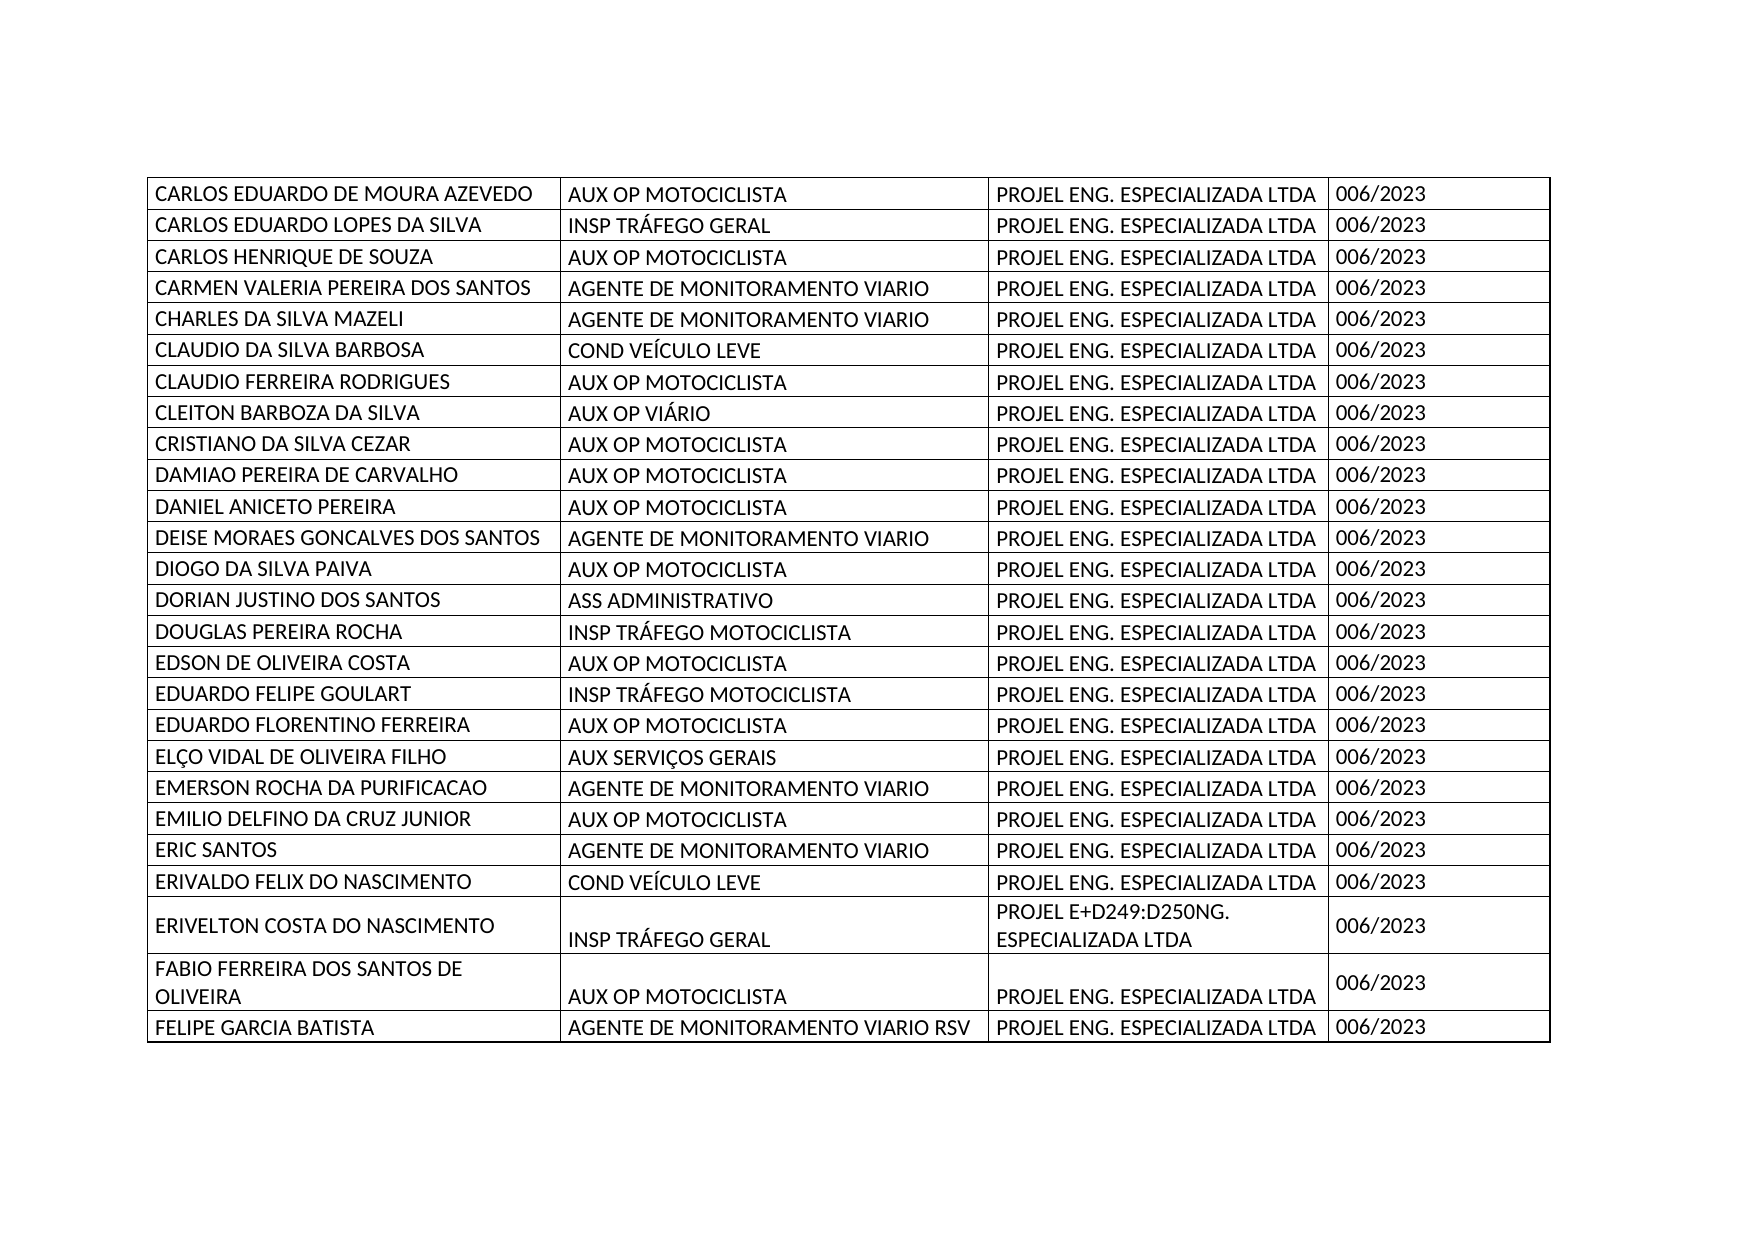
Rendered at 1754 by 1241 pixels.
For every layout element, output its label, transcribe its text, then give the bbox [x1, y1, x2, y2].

table_cell PROJEL ENG. ESPECIALIZADA LTDA [989, 335, 1328, 365]
table_cell 006/2023 [1329, 647, 1549, 677]
table_cell CARLOS EDUARDO DE MOURA AZEVEDO [148, 178, 560, 208]
table_cell ERIVELTON COSTA DO NASCIMENTO [148, 897, 560, 953]
table_cell AGENTE DE MONITORAMENTO VIARIO RSV [561, 1011, 988, 1041]
table_cell PROJEL ENG. ESPECIALIZADA LTDA [989, 866, 1328, 896]
table_cell 006/2023 [1329, 678, 1549, 708]
table_cell 006/2023 [1329, 272, 1549, 302]
table_cell AGENTE DE MONITORAMENTO VIARIO [561, 522, 988, 552]
table_cell AUX SERVIÇOS GERAIS [561, 741, 988, 771]
table_cell DEISE MORAES GONCALVES DOS SANTOS [148, 522, 560, 552]
table_cell PROJEL ENG. ESPECIALIZADA LTDA [989, 772, 1328, 802]
table_cell AUX OP MOTOCICLISTA [561, 647, 988, 677]
table_cell CARLOS EDUARDO LOPES DA SILVA [148, 210, 560, 240]
table_cell 006/2023 [1329, 616, 1549, 646]
table_cell EDUARDO FELIPE GOULART [148, 678, 560, 708]
table_cell AUX OP MOTOCICLISTA [561, 553, 988, 583]
table_cell PROJEL ENG. ESPECIALIZADA LTDA [989, 835, 1328, 865]
table_cell PROJEL ENG. ESPECIALIZADA LTDA [989, 522, 1328, 552]
table_cell EDUARDO FLORENTINO FERREIRA [148, 710, 560, 740]
table_cell 006/2023 [1329, 553, 1549, 583]
table_cell PROJEL ENG. ESPECIALIZADA LTDA [989, 460, 1328, 490]
table_cell COND VEÍCULO LEVE [561, 335, 988, 365]
table_cell 006/2023 [1329, 803, 1549, 833]
table_cell PROJEL ENG. ESPECIALIZADA LTDA [989, 210, 1328, 240]
table_cell 006/2023 [1329, 585, 1549, 615]
table_cell AGENTE DE MONITORAMENTO VIARIO [561, 772, 988, 802]
table_cell 006/2023 [1329, 1011, 1549, 1041]
table_cell PROJEL ENG. ESPECIALIZADA LTDA [989, 366, 1328, 396]
table_cell AUX OP MOTOCICLISTA [561, 428, 988, 458]
table_cell EDSON DE OLIVEIRA COSTA [148, 647, 560, 677]
table_cell PROJEL ENG. ESPECIALIZADA LTDA [989, 491, 1328, 521]
table_cell 006/2023 [1329, 897, 1549, 953]
table_cell AGENTE DE MONITORAMENTO VIARIO [561, 272, 988, 302]
table_cell AGENTE DE MONITORAMENTO VIARIO [561, 303, 988, 333]
table_cell PROJEL ENG. ESPECIALIZADA LTDA [989, 397, 1328, 427]
table_cell AUX OP MOTOCICLISTA [561, 710, 988, 740]
table_cell ERIVALDO FELIX DO NASCIMENTO [148, 866, 560, 896]
table_cell DAMIAO PEREIRA DE CARVALHO [148, 460, 560, 490]
table_cell PROJEL ENG. ESPECIALIZADA LTDA [989, 585, 1328, 615]
table_cell AUX OP MOTOCICLISTA [561, 178, 988, 208]
table_cell PROJEL E+D249:D250NG. ESPECIALIZADA LTDA [989, 897, 1328, 953]
table_cell PROJEL ENG. ESPECIALIZADA LTDA [989, 241, 1328, 271]
table_cell 006/2023 [1329, 835, 1549, 865]
table_cell AUX OP MOTOCICLISTA [561, 241, 988, 271]
table_cell FELIPE GARCIA BATISTA [148, 1011, 560, 1041]
table_cell CLAUDIO FERREIRA RODRIGUES [148, 366, 560, 396]
table_cell PROJEL ENG. ESPECIALIZADA LTDA [989, 1011, 1328, 1041]
table_cell INSP TRÁFEGO MOTOCICLISTA [561, 616, 988, 646]
table_cell DOUGLAS PEREIRA ROCHA [148, 616, 560, 646]
table_cell AUX OP MOTOCICLISTA [561, 491, 988, 521]
table_cell ERIC SANTOS [148, 835, 560, 865]
table_cell 006/2023 [1329, 397, 1549, 427]
table_cell PROJEL ENG. ESPECIALIZADA LTDA [989, 954, 1328, 1010]
table_cell 006/2023 [1329, 335, 1549, 365]
table_cell CARLOS HENRIQUE DE SOUZA [148, 241, 560, 271]
table_cell 006/2023 [1329, 303, 1549, 333]
table_cell 006/2023 [1329, 772, 1549, 802]
table_cell PROJEL ENG. ESPECIALIZADA LTDA [989, 710, 1328, 740]
table_cell PROJEL ENG. ESPECIALIZADA LTDA [989, 647, 1328, 677]
table_cell 006/2023 [1329, 241, 1549, 271]
table_cell ELÇO VIDAL DE OLIVEIRA FILHO [148, 741, 560, 771]
table_cell 006/2023 [1329, 866, 1549, 896]
table_cell 006/2023 [1329, 491, 1549, 521]
table_cell CRISTIANO DA SILVA CEZAR [148, 428, 560, 458]
table_cell DORIAN JUSTINO DOS SANTOS [148, 585, 560, 615]
table_cell 006/2023 [1329, 460, 1549, 490]
table_cell CLEITON BARBOZA DA SILVA [148, 397, 560, 427]
table_cell CARMEN VALERIA PEREIRA DOS SANTOS [148, 272, 560, 302]
table_cell EMERSON ROCHA DA PURIFICACAO [148, 772, 560, 802]
table_cell PROJEL ENG. ESPECIALIZADA LTDA [989, 428, 1328, 458]
table_cell AUX OP VIÁRIO [561, 397, 988, 427]
table_cell 006/2023 [1329, 710, 1549, 740]
table_cell PROJEL ENG. ESPECIALIZADA LTDA [989, 272, 1328, 302]
table_cell DIOGO DA SILVA PAIVA [148, 553, 560, 583]
table_cell 006/2023 [1329, 954, 1549, 1010]
table_cell 006/2023 [1329, 741, 1549, 771]
table_cell INSP TRÁFEGO MOTOCICLISTA [561, 678, 988, 708]
table_cell PROJEL ENG. ESPECIALIZADA LTDA [989, 678, 1328, 708]
table_cell AUX OP MOTOCICLISTA [561, 366, 988, 396]
table_cell EMILIO DELFINO DA CRUZ JUNIOR [148, 803, 560, 833]
table_cell PROJEL ENG. ESPECIALIZADA LTDA [989, 178, 1328, 208]
table_cell AUX OP MOTOCICLISTA [561, 460, 988, 490]
table_cell 006/2023 [1329, 366, 1549, 396]
table_cell AUX OP MOTOCICLISTA [561, 954, 988, 1010]
table_cell AGENTE DE MONITORAMENTO VIARIO [561, 835, 988, 865]
table_cell 006/2023 [1329, 428, 1549, 458]
table_cell PROJEL ENG. ESPECIALIZADA LTDA [989, 303, 1328, 333]
table_cell CHARLES DA SILVA MAZELI [148, 303, 560, 333]
table_cell PROJEL ENG. ESPECIALIZADA LTDA [989, 616, 1328, 646]
table_cell 006/2023 [1329, 210, 1549, 240]
table_cell CLAUDIO DA SILVA BARBOSA [148, 335, 560, 365]
table_cell PROJEL ENG. ESPECIALIZADA LTDA [989, 803, 1328, 833]
table_cell COND VEÍCULO LEVE [561, 866, 988, 896]
table_cell INSP TRÁFEGO GERAL [561, 897, 988, 953]
table_cell DANIEL ANICETO PEREIRA [148, 491, 560, 521]
table_cell AUX OP MOTOCICLISTA [561, 803, 988, 833]
table_cell 006/2023 [1329, 178, 1549, 208]
table_cell 006/2023 [1329, 522, 1549, 552]
table_cell FABIO FERREIRA DOS SANTOS DE OLIVEIRA [148, 954, 560, 1010]
table_cell PROJEL ENG. ESPECIALIZADA LTDA [989, 553, 1328, 583]
table_cell ASS ADMINISTRATIVO [561, 585, 988, 615]
table_cell PROJEL ENG. ESPECIALIZADA LTDA [989, 741, 1328, 771]
table_cell INSP TRÁFEGO GERAL [561, 210, 988, 240]
